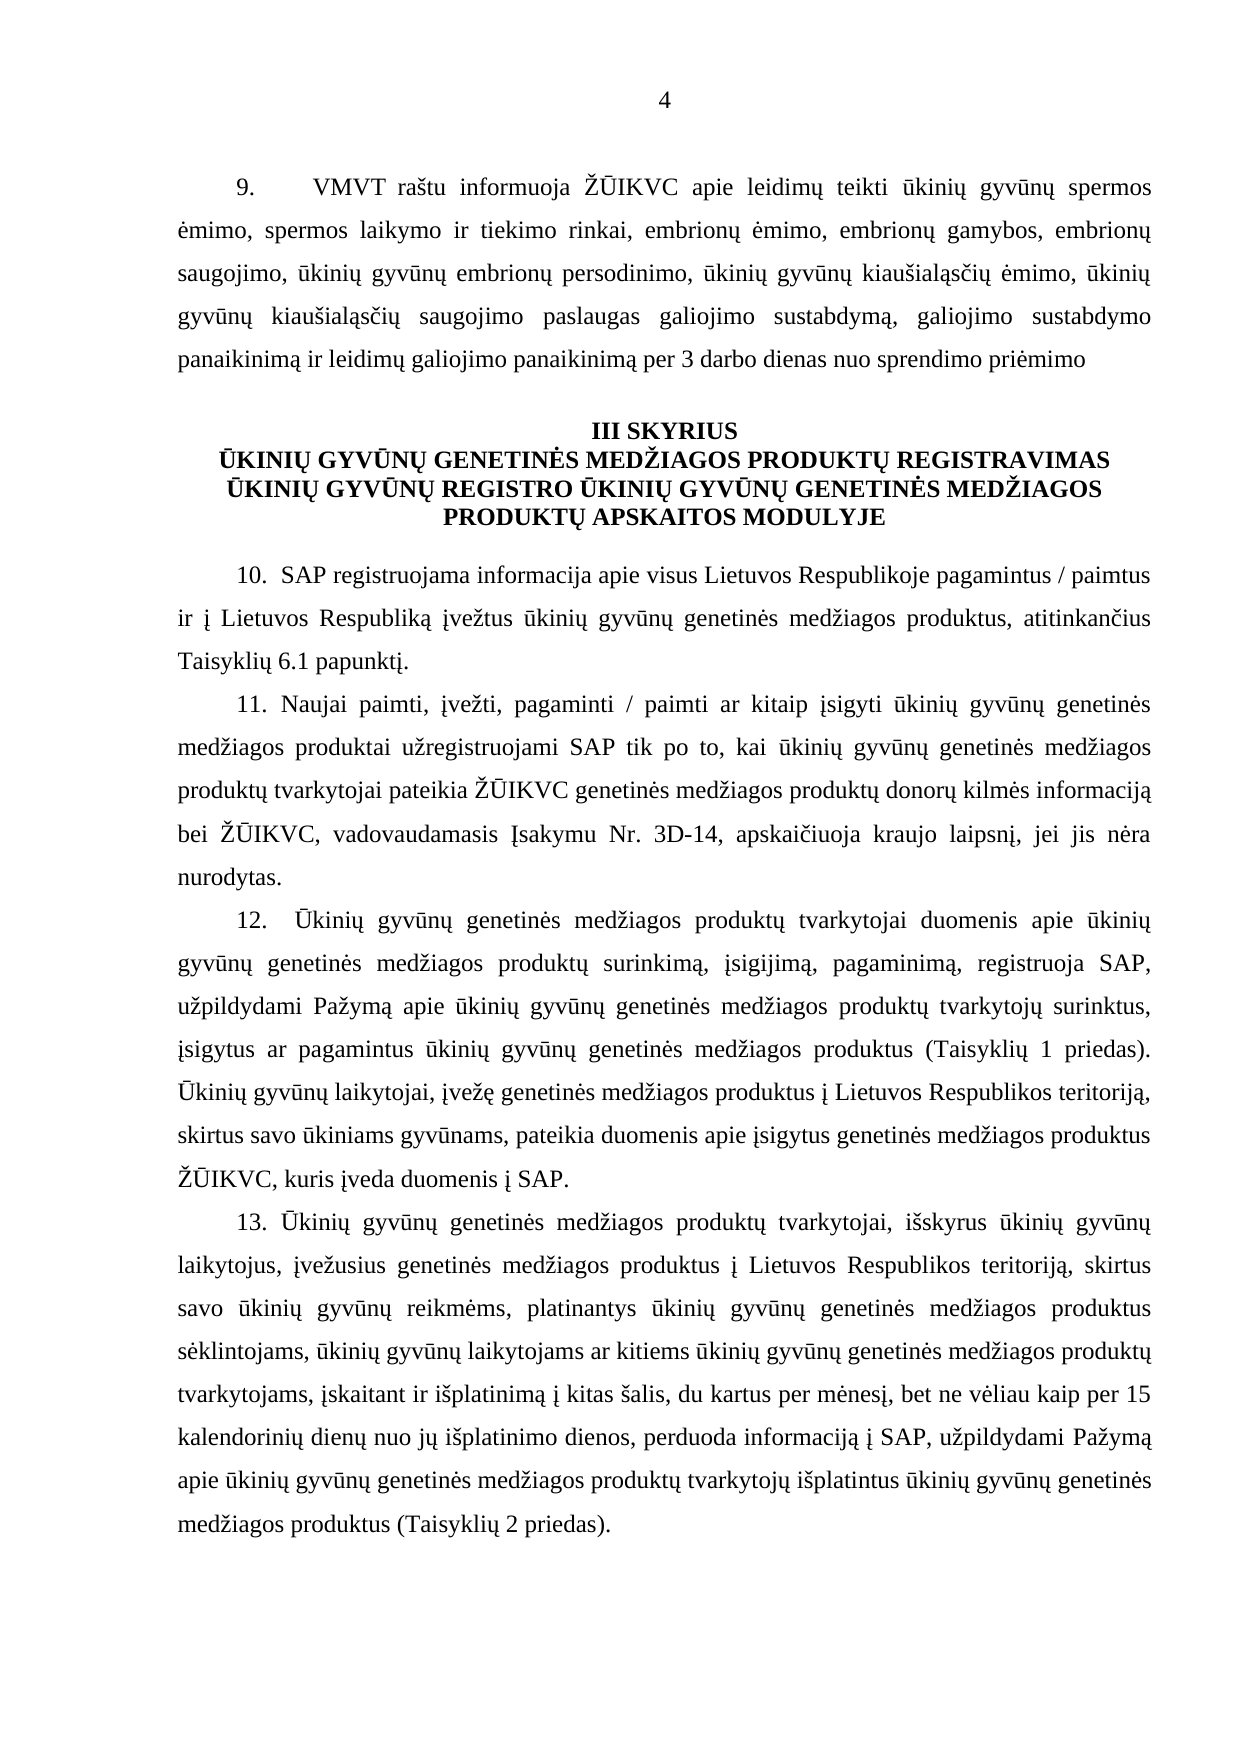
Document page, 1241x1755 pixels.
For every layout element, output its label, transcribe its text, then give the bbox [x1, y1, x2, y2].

text 10. SAP registruojama informacija apie visus Lietuvos Respublikoje pagamintus / paimtus ir į Lietuvos Respubliką įvežtus ūkinių gyvūnų genetinės medžiagos produktus, atitinkančius Taisyklių 6.1 papunktį. [177, 560, 1152, 675]
text 9. VMVT raštu informuoja ŽŪIKVC apie leidimų teikti ūkinių gyvūnų spermos ėmimo, spermos laikymo ir tiekimo rinkai, embrionų ėmimo, embrionų gamybos, embrionų saugojimo, ūkinių gyvūnų embrionų persodinimo, ūkinių gyvūnų kiaušialąsčių ėmimo, ūkinių gyvūnų kiaušialąsčių saugojimo paslaugas galiojimo sustabdymą, galiojimo sustabdymo panaikinimą ir leidimų galiojimo panaikinimą per 3 darbo dienas nuo sprendimo priėmimo [177, 172, 1152, 373]
text 13. Ūkinių gyvūnų genetinės medžiagos produktų tvarkytojai, išskyrus ūkinių gyvūnų laikytojus, įvežusius genetinės medžiagos produktus į Lietuvos Respublikos teritoriją, skirtus savo ūkinių gyvūnų reikmėms, platinantys ūkinių gyvūnų genetinės medžiagos produktus sėklintojams, ūkinių gyvūnų laikytojams ar kitiems ūkinių gyvūnų genetinės medžiagos produktų tvarkytojams, įskaitant ir išplatinimą į kitas šalis, du kartus per mėnesį, bet ne vėliau kaip per 15 kalendorinių dienų nuo jų išplatinimo dienos, perduoda informaciją į SAP, užpildydami Pažymą apie ūkinių gyvūnų genetinės medžiagos produktų tvarkytojų išplatintus ūkinių gyvūnų genetinės medžiagos produktus (Taisyklių 2 priedas). [177, 1207, 1152, 1537]
text 12. Ūkinių gyvūnų genetinės medžiagos produktų tvarkytojai duomenis apie ūkinių gyvūnų genetinės medžiagos produktų surinkimą, įsigijimą, pagaminimą, registruoja SAP, užpildydami Pažymą apie ūkinių gyvūnų genetinės medžiagos produktų tvarkytojų surinktus, įsigytus ar pagamintus ūkinių gyvūnų genetinės medžiagos produktus (Taisyklių 1 priedas). Ūkinių gyvūnų laikytojai, įvežę genetinės medžiagos produktus į Lietuvos Respublikos teritoriją, skirtus savo ūkiniams gyvūnams, pateikia duomenis apie įsigytus genetinės medžiagos produktus ŽŪIKVC, kuris įveda duomenis į SAP. [177, 905, 1152, 1192]
text III SKYRIUS [177, 416, 1152, 445]
text ŪKINIŲ GYVŪNŲ GENETINĖS MEDŽIAGOS PRODUKTŲ REGISTRAVIMAS Ūkinių gyvūnų registro Ūkinių gyvūnų genetinės medžiagos produktų apskaitos modulyje [177, 445, 1152, 531]
text 11. Naujai paimti, įvežti, pagaminti / paimti ar kitaip įsigyti ūkinių gyvūnų genetinės medžiagos produktai užregistruojami SAP tik po to, kai ūkinių gyvūnų genetinės medžiagos produktų tvarkytojai pateikia ŽŪIKVC genetinės medžiagos produktų donorų kilmės informaciją bei ŽŪIKVC, vadovaudamasis Įsakymu Nr. 3D-14, apskaičiuoja kraujo laipsnį, jei jis nėra nurodytas. [177, 689, 1152, 891]
